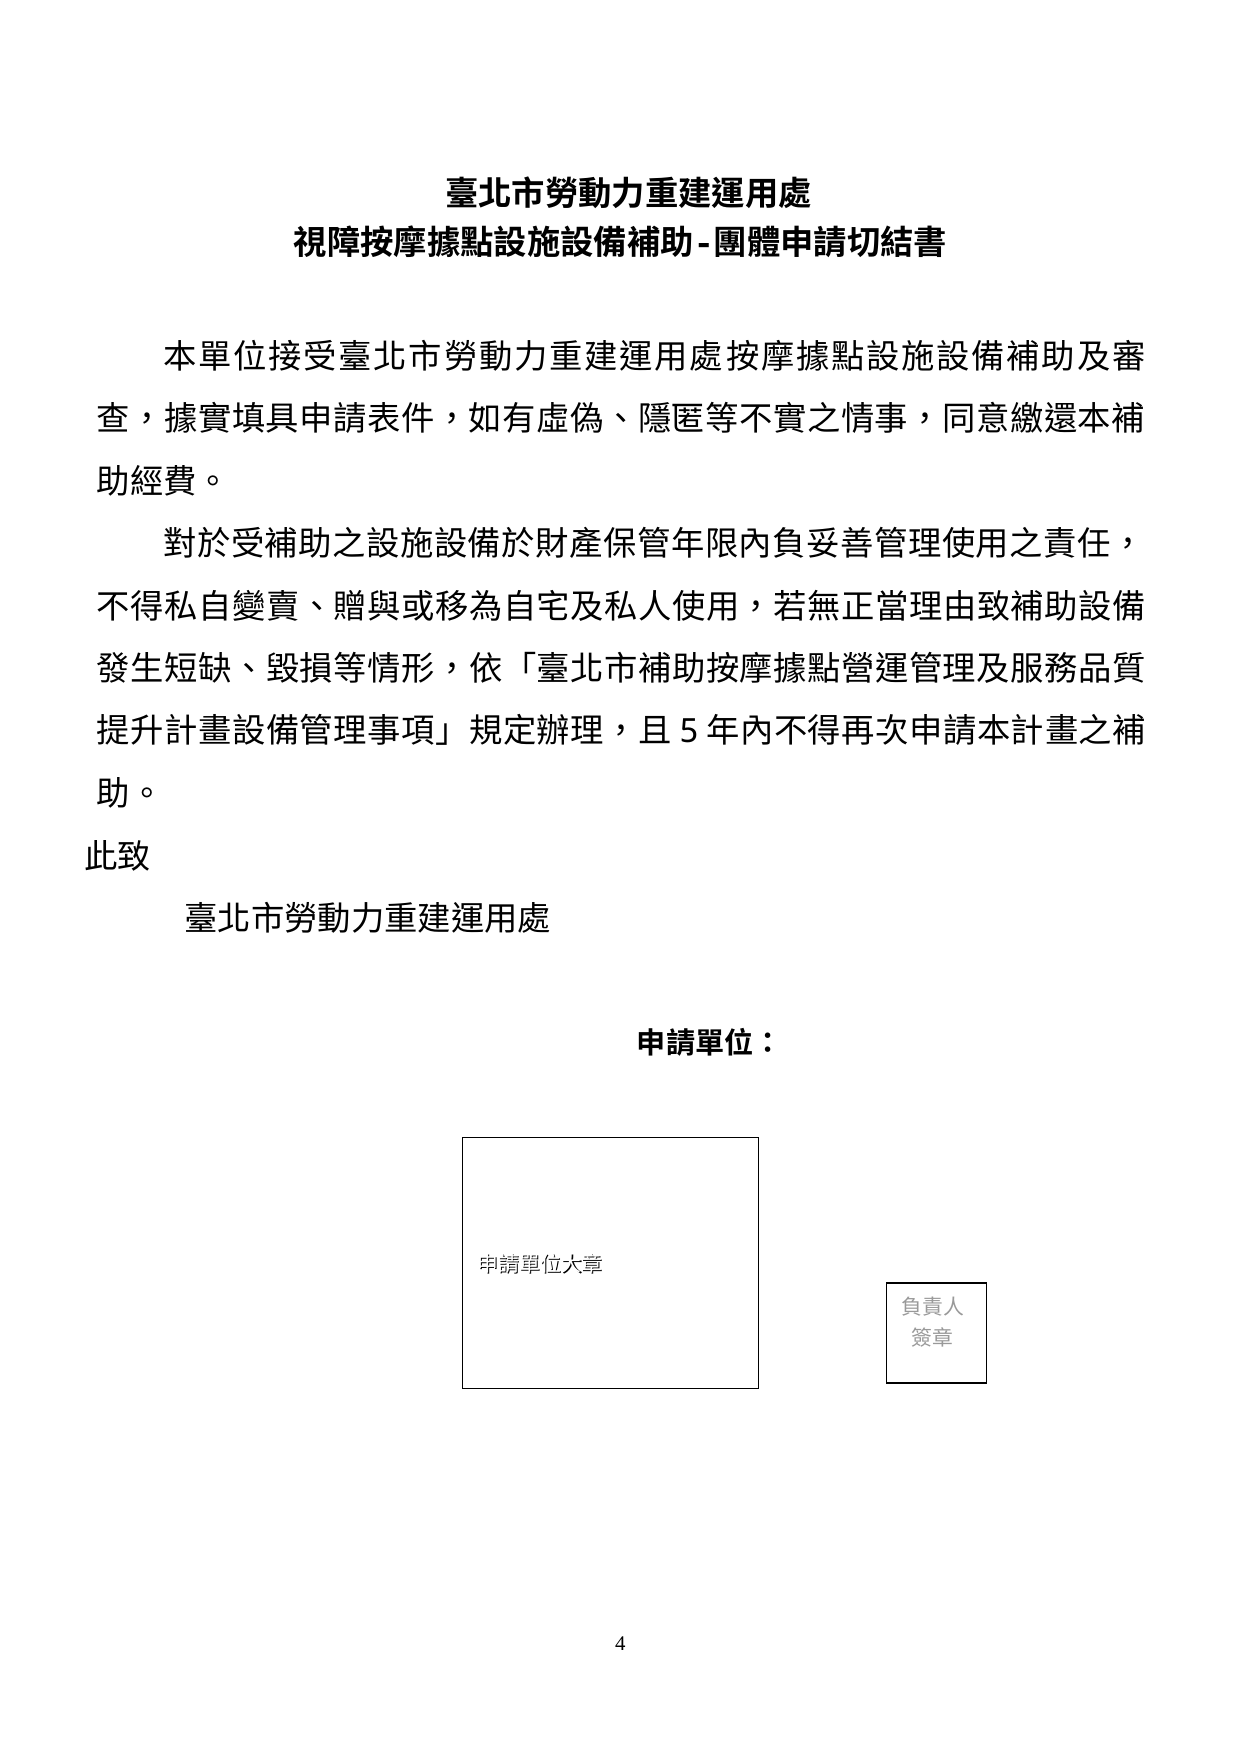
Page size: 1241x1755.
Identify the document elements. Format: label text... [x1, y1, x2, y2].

text 臺北市勞動力重建運用處 [40, 166, 1216, 216]
text 視障按摩據點設施設備補助-團體申請切結書 [59, 216, 1181, 264]
text 申請單位： [59, 999, 1181, 1062]
text 臺北市勞動力重建運用處 [84, 874, 1156, 937]
text 對於受補助之設施設備於財產保管年限內負妥善管理使用之責任，不得私自變賣、贈與或移為自宅及私人使用，若無正當理由致補助設備發生短缺、毀損等情形，依「臺北市補助按摩據點營運管理及服務品質提升計畫設備管理事項」規定辦理，且5年內不得再次申請本計畫之補助。 [97, 499, 1146, 812]
text 此致 [84, 812, 1156, 874]
text 本單位接受臺北市勞動力重建運用處按摩據點設施設備補助及審查，據實填具申請表件，如有虛偽、隱匿等不實之情事，同意繳還本補助經費。 [97, 312, 1146, 499]
